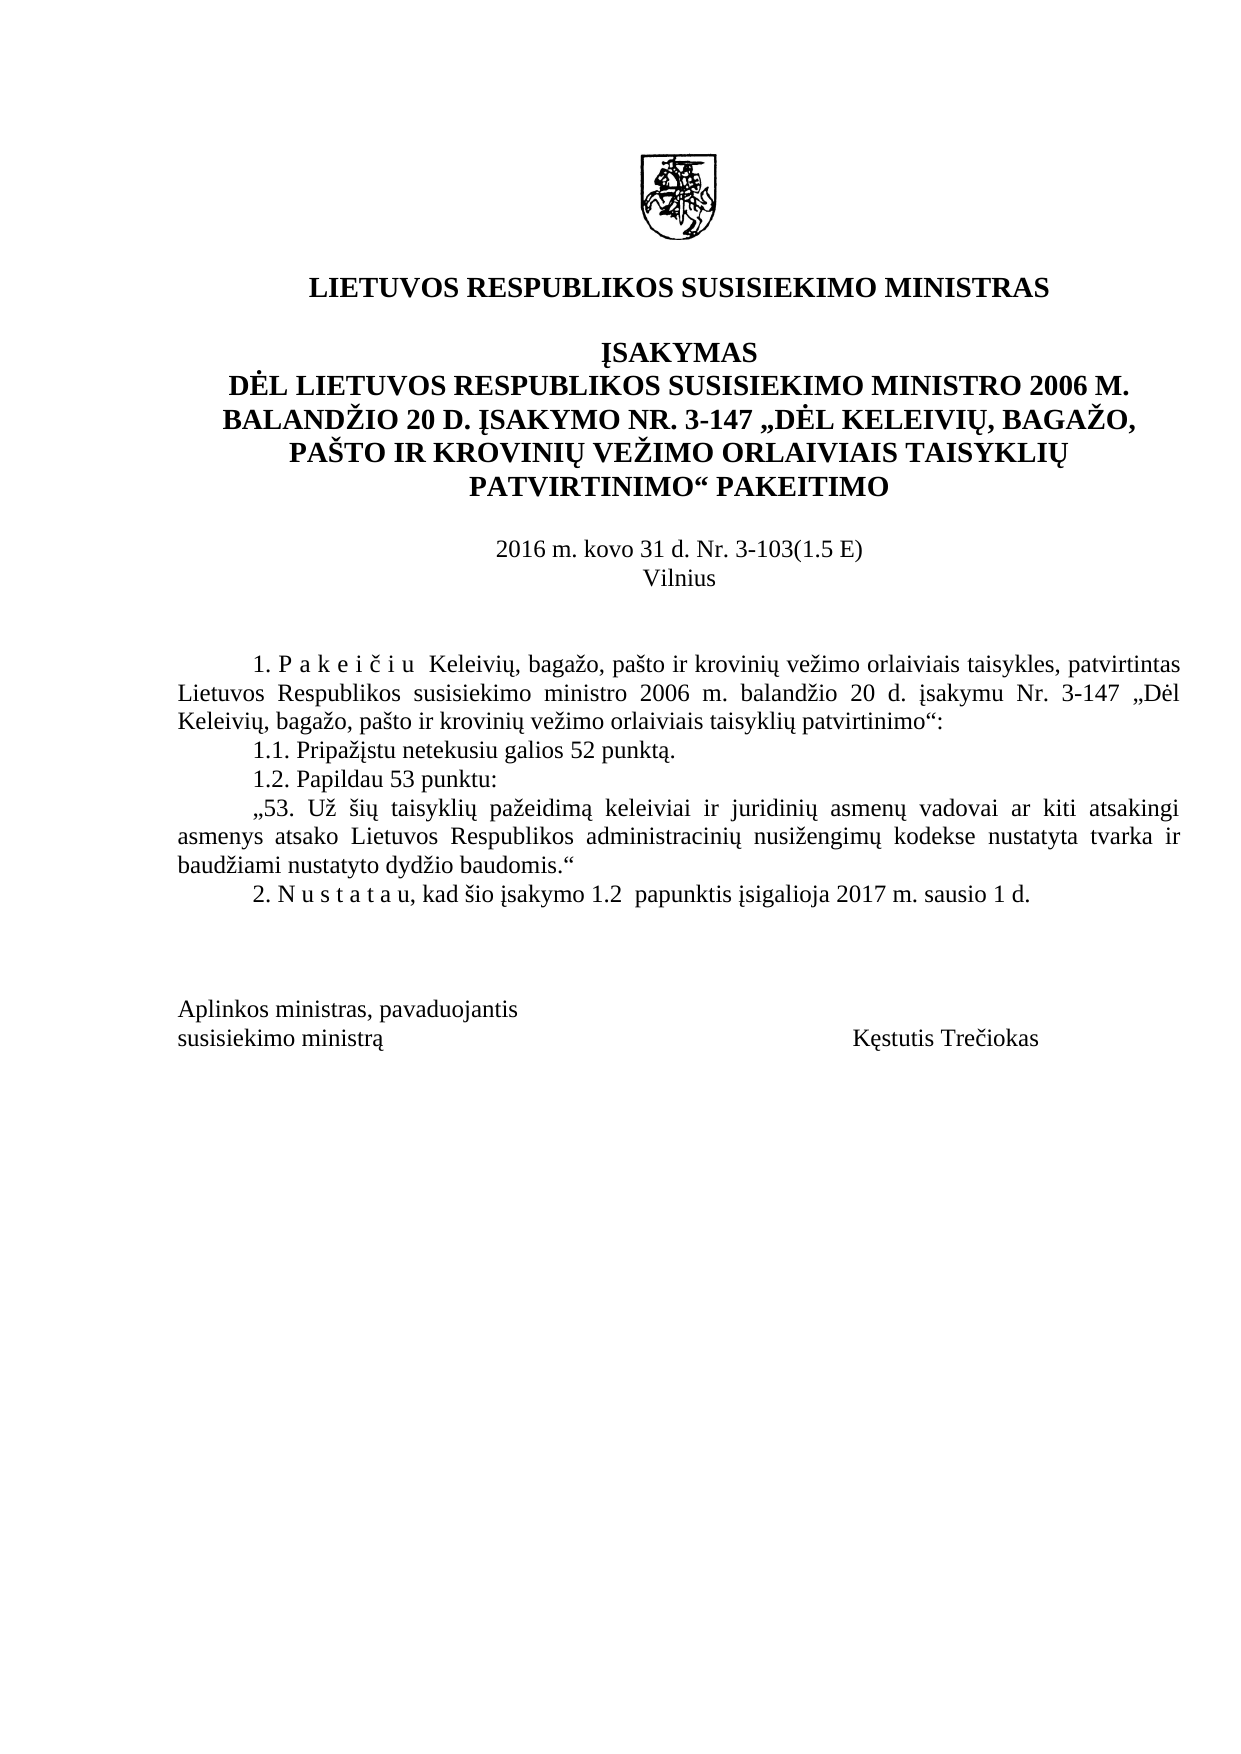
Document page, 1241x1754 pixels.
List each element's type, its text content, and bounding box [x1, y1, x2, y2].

text 2. N u s t a t a u, kad šio įsakymo 1.2 papunktis įsigalioja 2017 m. sausio 1 d. [177, 879, 1181, 908]
text 2016 m. kovo 31 d. Nr. 3-103(1.5 E) [177, 534, 1181, 563]
text LIETUVOS RESPUBLIKOS SUSISIEKIMO MINISTRAS [177, 270, 1181, 304]
text 1.2. Papildau 53 punktu: [177, 764, 1181, 793]
text ĮSAKYMAS [177, 335, 1181, 368]
text DĖL LIETUVOS RESPUBLIKOS SUSISIEKIMO MINISTRO 2006 M. BALANDŽIO 20 D. ĮSAKYMO NR. 3-147 „DĖL KELEIVIŲ, BAGAŽO, PAŠTO IR KROVINIŲ VEŽIMO ORLAIVIAIS TAISYKLIŲ PATVIRTINIMO“ PAKEITIMO [177, 368, 1181, 503]
text susisiekimo ministrą Kęstutis Trečiokas [177, 1023, 1181, 1051]
text Vilnius [177, 563, 1181, 591]
text Aplinkos ministras, pavaduojantis [177, 994, 1181, 1023]
text 1. P a k e i č i u Keleivių, bagažo, pašto ir krovinių vežimo orlaiviais taisykles, patvirtintas Lietuvos Respublikos susisiekimo ministro 2006 m. balandžio 20 d. įsakymu Nr. 3-147 „Dėl Keleivių, bagažo, pašto ir krovinių vežimo orlaiviais taisyklių patvirtinimo“: [177, 649, 1181, 735]
text 1.1. Pripažįstu netekusiu galios 52 punktą. [177, 735, 1181, 764]
text „53. Už šių taisyklių pažeidimą keleiviai ir juridinių asmenų vadovai ar kiti atsakingi asmenys atsako Lietuvos Respublikos administracinių nusižengimų kodekse nustatyta tvarka ir baudžiami nustatyto dydžio baudomis.“ [177, 793, 1181, 879]
